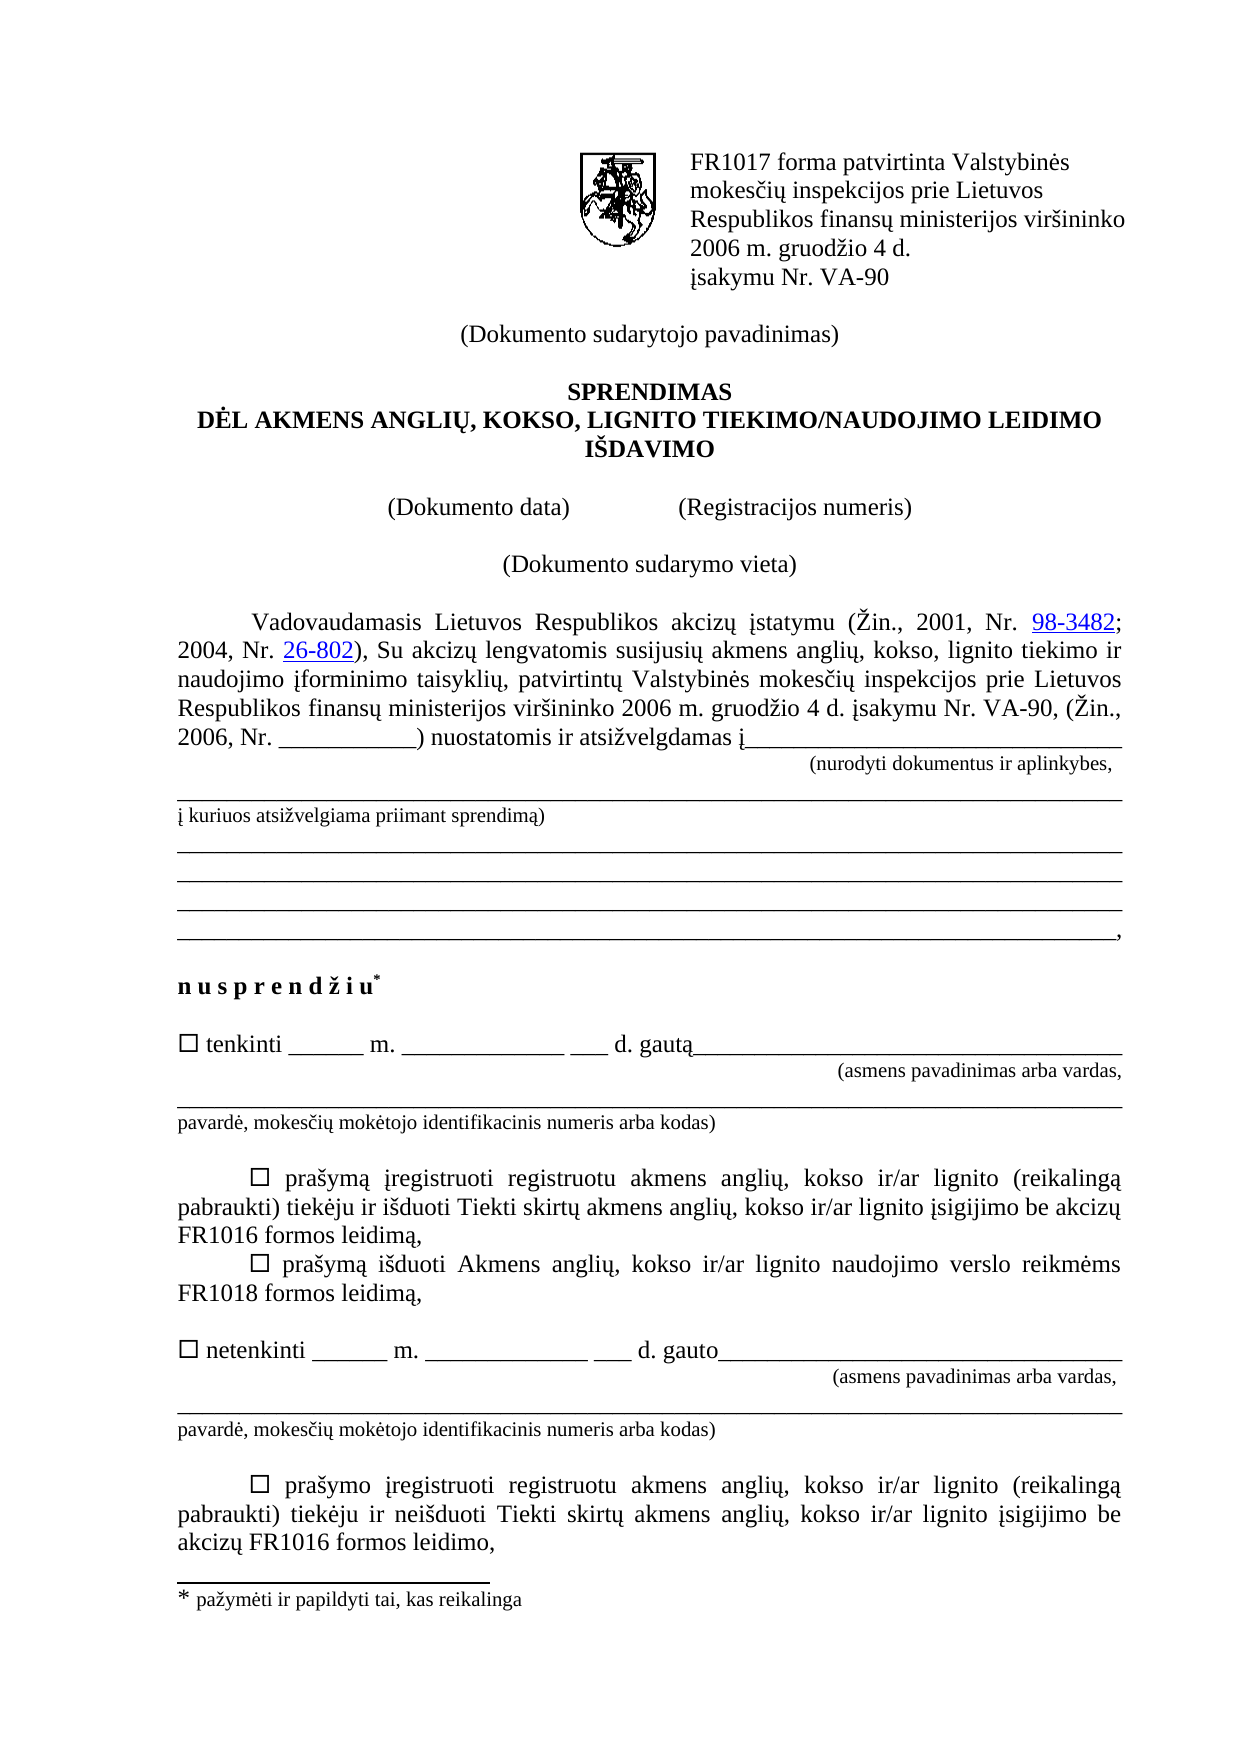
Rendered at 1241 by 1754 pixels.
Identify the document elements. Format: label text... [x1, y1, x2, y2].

text SPRENDIMAS [177, 377, 1122, 406]
text pažymėti ir papildyti tai, kas reikalinga [177, 1583, 1122, 1612]
text , [177, 914, 1122, 942]
text (asmens pavadinimas arba vardas, [177, 1057, 1122, 1082]
text  tenkinti ______ m. _____________ ___ d. gautą [177, 1029, 1122, 1057]
text  prašymą išduoti Akmens anglių, kokso ir/ar lignito naudojimo verslo reikmėms FR1018 formos leidimą, [177, 1249, 1122, 1307]
text (Dokumento sudarymo vieta) [177, 549, 1122, 578]
text _ [177, 1388, 1122, 1413]
text (Dokumento sudarytojo pavadinimas) [177, 319, 1122, 348]
text  prašymą įregistruoti registruotu akmens anglių, kokso ir/ar lignito (reikalingą pabraukti) tiekėju ir išduoti Tiekti skirtų akmens anglių, kokso ir/ar lignito įsigijimo be akcizų FR1016 formos leidimą, [177, 1163, 1122, 1249]
text DĖL AKMENS ANGLIŲ, KOKSO, LIGNITO TIEKIMO/NAUDOJIMO LEIDIMO IŠDAVIMO [177, 406, 1122, 463]
table_header [177, 147, 679, 291]
text  prašymo įregistruoti registruotu akmens anglių, kokso ir/ar lignito (reikalingą pabraukti) tiekėju ir neišduoti Tiekti skirtų akmens anglių, kokso ir/ar lignito įsigijimo be akcizų FR1016 formos leidimo, [177, 1470, 1122, 1556]
text (Dokumento data) (Registracijos numeris) [177, 492, 1122, 521]
text (asmens pavadinimas arba vardas, [177, 1364, 1122, 1388]
text Vadovaudamasis Lietuvos Respublikos akcizų įstatymu (Žin., 2001, Nr. 98-3482; 2004, Nr. 26-802), Su akcizų lengvatomis susijusių akmens anglių, kokso, lignito tiekimo ir naudojimo įforminimo taisyklių, patvirtintų Valstybinės mokesčių inspekcijos prie Lietuvos Respublikos finansų ministerijos viršininko 2006 m. gruodžio 4 d. įsakymu Nr. VA-90, (Žin., 2006, Nr. ___________) nuostatomis ir atsižvelgdamas į [177, 607, 1122, 751]
text į kuriuos atsižvelgiama priimant sprendimą) [177, 803, 1122, 827]
text (nurodyti dokumentus ir aplinkybes, [177, 751, 1122, 775]
text pavardė, mokesčių mokėtojo identifikacinis numeris arba kodas) [177, 1110, 1122, 1134]
text pavardė, mokesčių mokėtojo identifikacinis numeris arba kodas) [177, 1417, 1122, 1441]
text  netenkinti ______ m. _____________ ___ d. gauto [177, 1336, 1122, 1364]
text nusprendžiu [177, 971, 1122, 1000]
